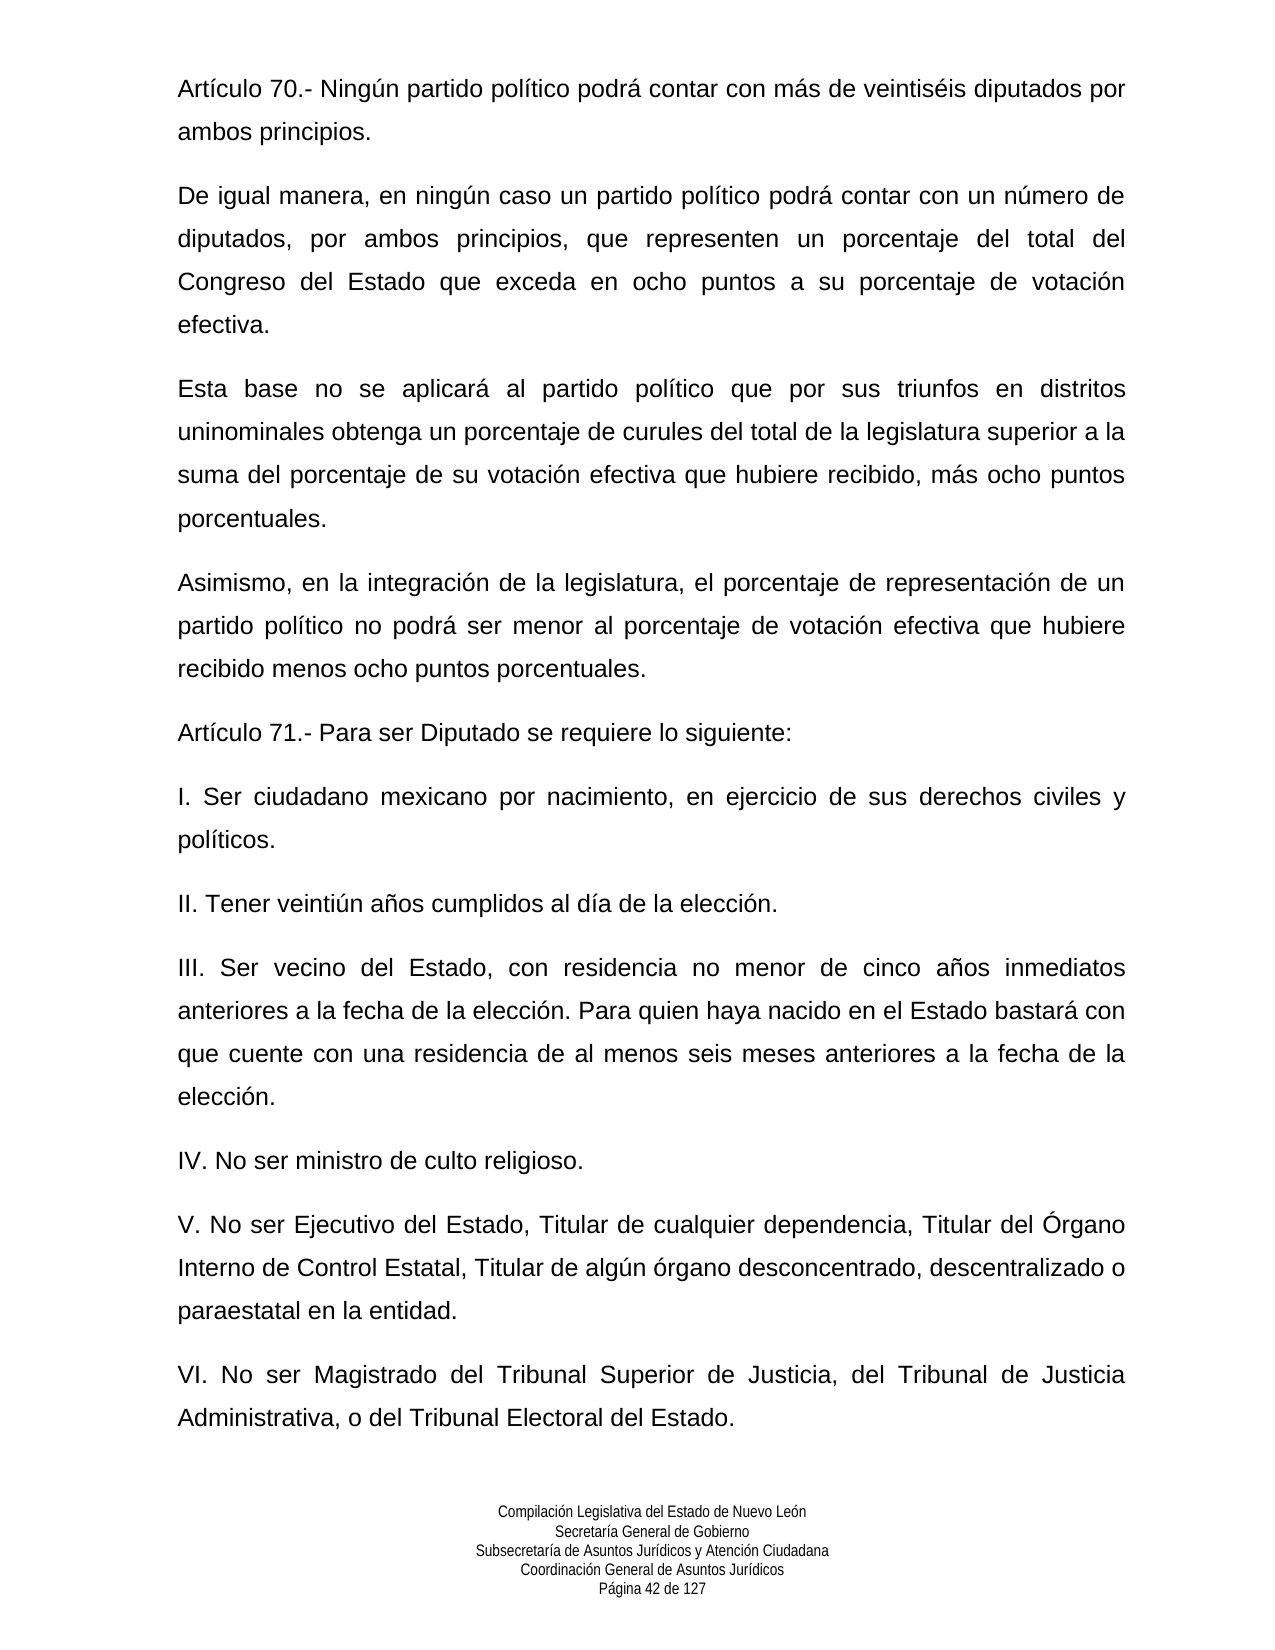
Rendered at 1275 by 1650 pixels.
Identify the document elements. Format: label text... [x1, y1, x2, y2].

text II. Tener veintiún años cumplidos al día de la elección. [177, 889, 1127, 918]
text De igual manera, en ningún caso un partido político podrá contar con un número de diputados, por ambos principios, que representen un porcentaje del total del Congreso del Estado que exceda en ocho puntos a su porcentaje de votación efectiva. [177, 181, 1127, 339]
text I. Ser ciudadano mexicano por nacimiento, en ejercicio de sus derechos civiles y políticos. [177, 782, 1127, 854]
text III. Ser vecino del Estado, con residencia no menor de cinco años inmediatos anteriores a la fecha de la elección. Para quien haya nacido en el Estado bastará con que cuente con una residencia de al menos seis meses anteriores a la fecha de la elección. [177, 953, 1127, 1111]
text Artículo 71.- Para ser Diputado se requiere lo siguiente: [177, 718, 1127, 747]
text IV. No ser ministro de culto religioso. [177, 1146, 1127, 1175]
text Asimismo, en la integración de la legislatura, el porcentaje de representación de un partido político no podrá ser menor al porcentaje de votación efectiva que hubiere recibido menos ocho puntos porcentuales. [177, 568, 1127, 683]
text VI. No ser Magistrado del Tribunal Superior de Justicia, del Tribunal de Justicia Administrativa, o del Tribunal Electoral del Estado. [177, 1360, 1127, 1432]
text V. No ser Ejecutivo del Estado, Titular de cualquier dependencia, Titular del Órgano Interno de Control Estatal, Titular de algún órgano desconcentrado, descentralizado o paraestatal en la entidad. [177, 1210, 1127, 1325]
text Artículo 70.- Ningún partido político podrá contar con más de veintiséis diputados por ambos principios. [177, 74, 1127, 146]
text Esta base no se aplicará al partido político que por sus triunfos en distritos uninominales obtenga un porcentaje de curules del total de la legislatura superior a la suma del porcentaje de su votación efectiva que hubiere recibido, más ocho puntos porcentuales. [177, 374, 1127, 532]
